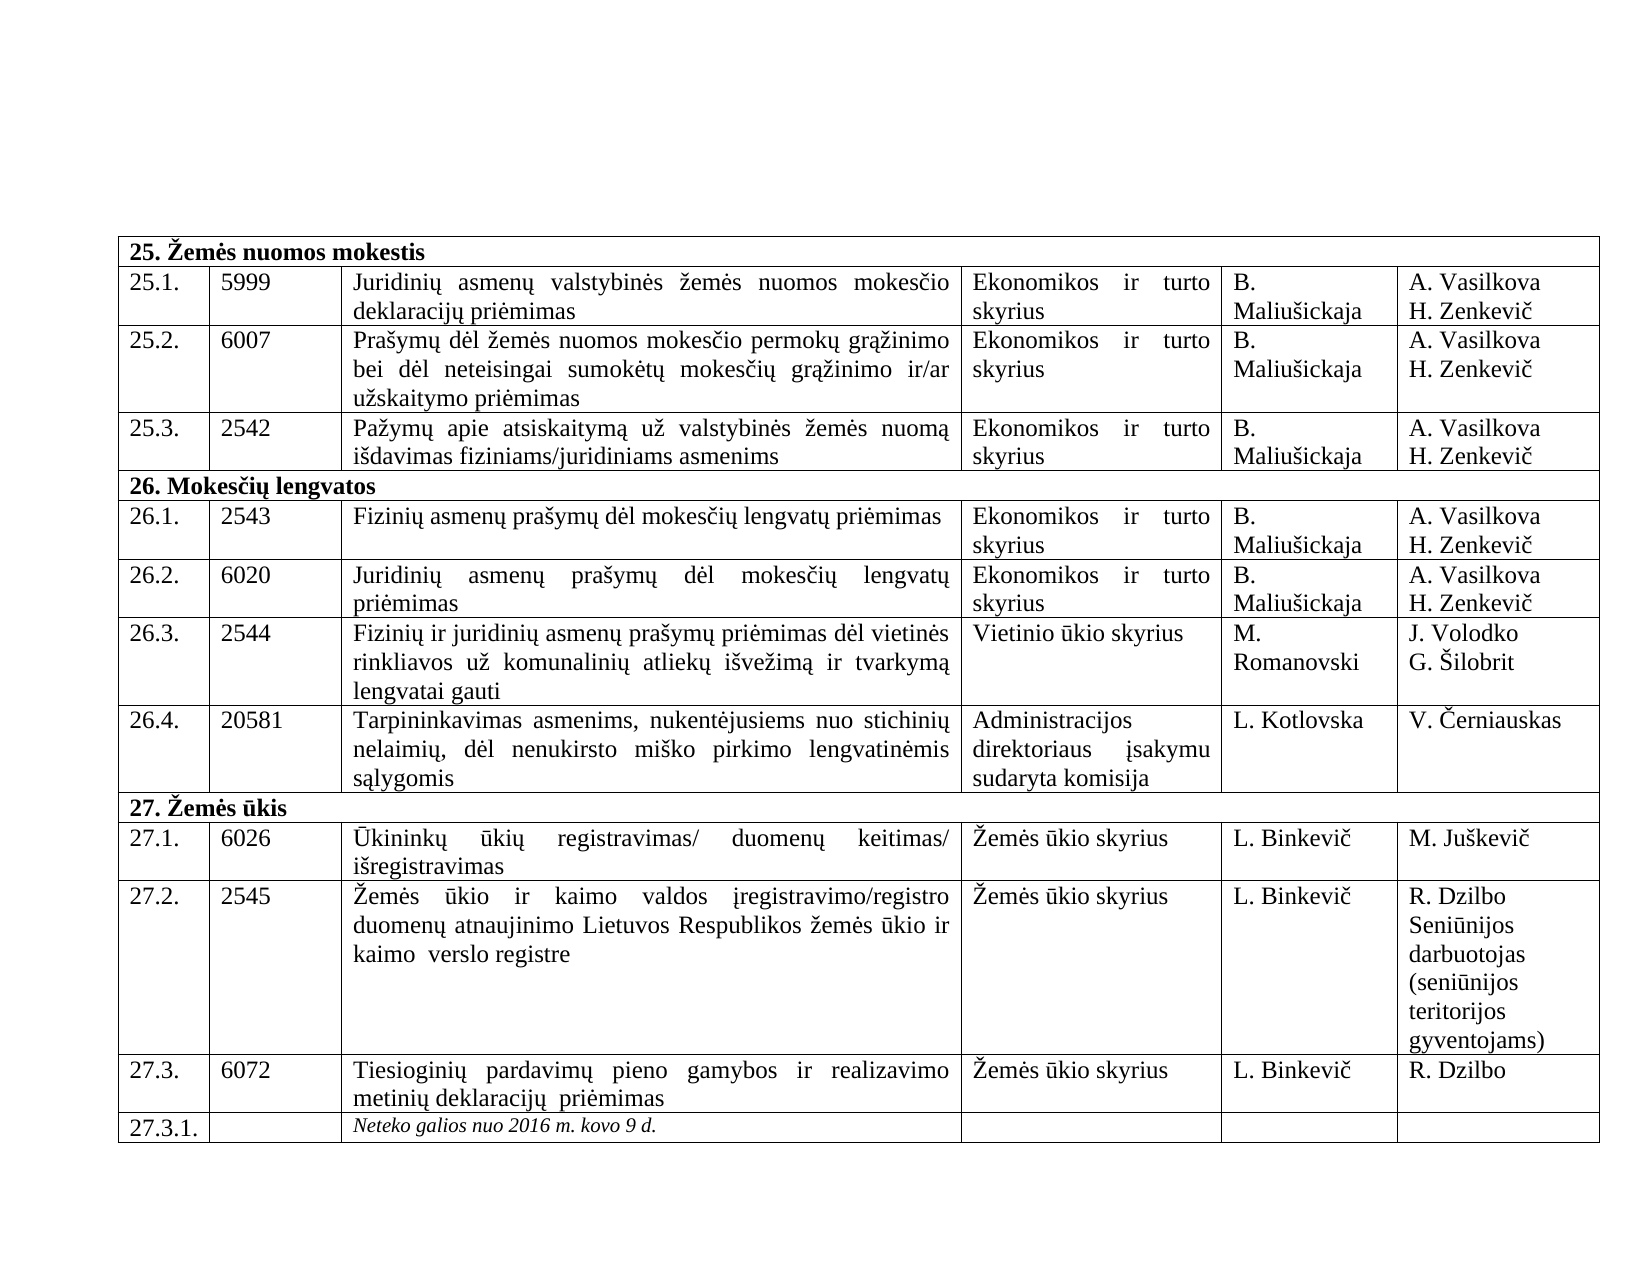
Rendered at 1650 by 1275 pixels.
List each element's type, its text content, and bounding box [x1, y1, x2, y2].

table_cell Pažymų apie atsiskaitymą už valstybinės žemės nuomą išdavimas fiziniams/juridiniams asmenims [342, 413, 961, 470]
table_cell R. Dzilbo [1398, 1055, 1599, 1112]
table_cell Ekonomikos ir turto skyrius [962, 267, 1221, 324]
table_cell 26.1. [119, 501, 209, 559]
table_cell Tiesioginių pardavimų pieno gamybos ir realizavimo metinių deklaracijų priėmimas [342, 1055, 961, 1112]
table_cell 25. Žemės nuomos mokestis [119, 237, 1599, 266]
table_cell Vietinio ūkio skyrius [962, 618, 1221, 704]
table_cell Prašymų dėl žemės nuomos mokesčio permokų grąžinimo bei dėl neteisingai sumokėtų mokesčių grąžinimo ir/ar užskaitymo priėmimas [342, 326, 961, 412]
table_cell Ekonomikos ir turto skyrius [962, 560, 1221, 617]
table_cell A. Vasilkova H. Zenkevič [1398, 501, 1599, 559]
table_cell B. Maliušickaja [1222, 413, 1397, 470]
table_cell M. Romanovski [1222, 618, 1397, 704]
table_cell 6072 [210, 1055, 341, 1112]
table_cell J. Volodko G. Šilobrit [1398, 618, 1599, 704]
table_cell M. Juškevič [1398, 823, 1599, 880]
table_cell [210, 1113, 341, 1142]
table_cell 2544 [210, 618, 341, 704]
table_cell Žemės ūkio ir kaimo valdos įregistravimo/registro duomenų atnaujinimo Lietuvos Respublikos žemės ūkio ir kaimo verslo registre [342, 881, 961, 1054]
table_cell Fizinių ir juridinių asmenų prašymų priėmimas dėl vietinės rinkliavos už komunalinių atliekų išvežimą ir tvarkymą lengvatai gauti [342, 618, 961, 704]
table_cell Ekonomikos ir turto skyrius [962, 501, 1221, 559]
table_cell B. Maliušickaja [1222, 560, 1397, 617]
table_cell 20581 [210, 706, 341, 792]
table_cell Juridinių asmenų prašymų dėl mokesčių lengvatų priėmimas [342, 560, 961, 617]
table_cell 2543 [210, 501, 341, 559]
table_cell 26. Mokesčių lengvatos [119, 471, 1599, 500]
table_cell 27.3. [119, 1055, 209, 1112]
table_cell 6026 [210, 823, 341, 880]
table_cell B. Maliušickaja [1222, 501, 1397, 559]
table_cell V. Černiauskas [1398, 706, 1599, 792]
table_cell 26.3. [119, 618, 209, 704]
table_cell L. Binkevič [1222, 823, 1397, 880]
table_cell Ūkininkų ūkių registravimas/ duomenų keitimas/ išregistravimas [342, 823, 961, 880]
table_cell 6007 [210, 326, 341, 412]
table_cell L. Kotlovska [1222, 706, 1397, 792]
table_cell A. Vasilkova H. Zenkevič [1398, 560, 1599, 617]
table_cell 2542 [210, 413, 341, 470]
table_cell 6020 [210, 560, 341, 617]
table_cell A. Vasilkova H. Zenkevič [1398, 267, 1599, 324]
table_cell A. Vasilkova H. Zenkevič [1398, 326, 1599, 412]
table_cell 25.3. [119, 413, 209, 470]
table_cell Žemės ūkio skyrius [962, 823, 1221, 880]
table_cell [1398, 1113, 1599, 1142]
table_cell 5999 [210, 267, 341, 324]
table_cell 2545 [210, 881, 341, 1054]
table_cell 25.1. [119, 267, 209, 324]
table_cell [1222, 1113, 1397, 1142]
table_cell Administracijos direktoriaus įsakymu sudaryta komisija [962, 706, 1221, 792]
table_cell 25.2. [119, 326, 209, 412]
table_cell Juridinių asmenų valstybinės žemės nuomos mokesčio deklaracijų priėmimas [342, 267, 961, 324]
table_cell 27.1. [119, 823, 209, 880]
table_cell 26.4. [119, 706, 209, 792]
table_cell Ekonomikos ir turto skyrius [962, 326, 1221, 412]
table_cell B. Maliušickaja [1222, 326, 1397, 412]
table_cell 27.3.1. [119, 1113, 209, 1142]
table_cell Žemės ūkio skyrius [962, 1055, 1221, 1112]
table_cell L. Binkevič [1222, 1055, 1397, 1112]
table_cell Žemės ūkio skyrius [962, 881, 1221, 1054]
table_cell Ekonomikos ir turto skyrius [962, 413, 1221, 470]
table_cell 26.2. [119, 560, 209, 617]
table_cell Tarpininkavimas asmenims, nukentėjusiems nuo stichinių nelaimių, dėl nenukirsto miško pirkimo lengvatinėmis sąlygomis [342, 706, 961, 792]
table_cell Neteko galios nuo 2016 m. kovo 9 d. [342, 1113, 961, 1142]
table_cell R. Dzilbo Seniūnijos darbuotojas (seniūnijos teritorijos gyventojams) [1398, 881, 1599, 1054]
table_cell [962, 1113, 1221, 1142]
table_cell A. Vasilkova H. Zenkevič [1398, 413, 1599, 470]
table_cell Fizinių asmenų prašymų dėl mokesčių lengvatų priėmimas [342, 501, 961, 559]
table_cell 27. Žemės ūkis [119, 793, 1599, 822]
table_cell L. Binkevič [1222, 881, 1397, 1054]
table_cell 27.2. [119, 881, 209, 1054]
table_cell B. Maliušickaja [1222, 267, 1397, 324]
